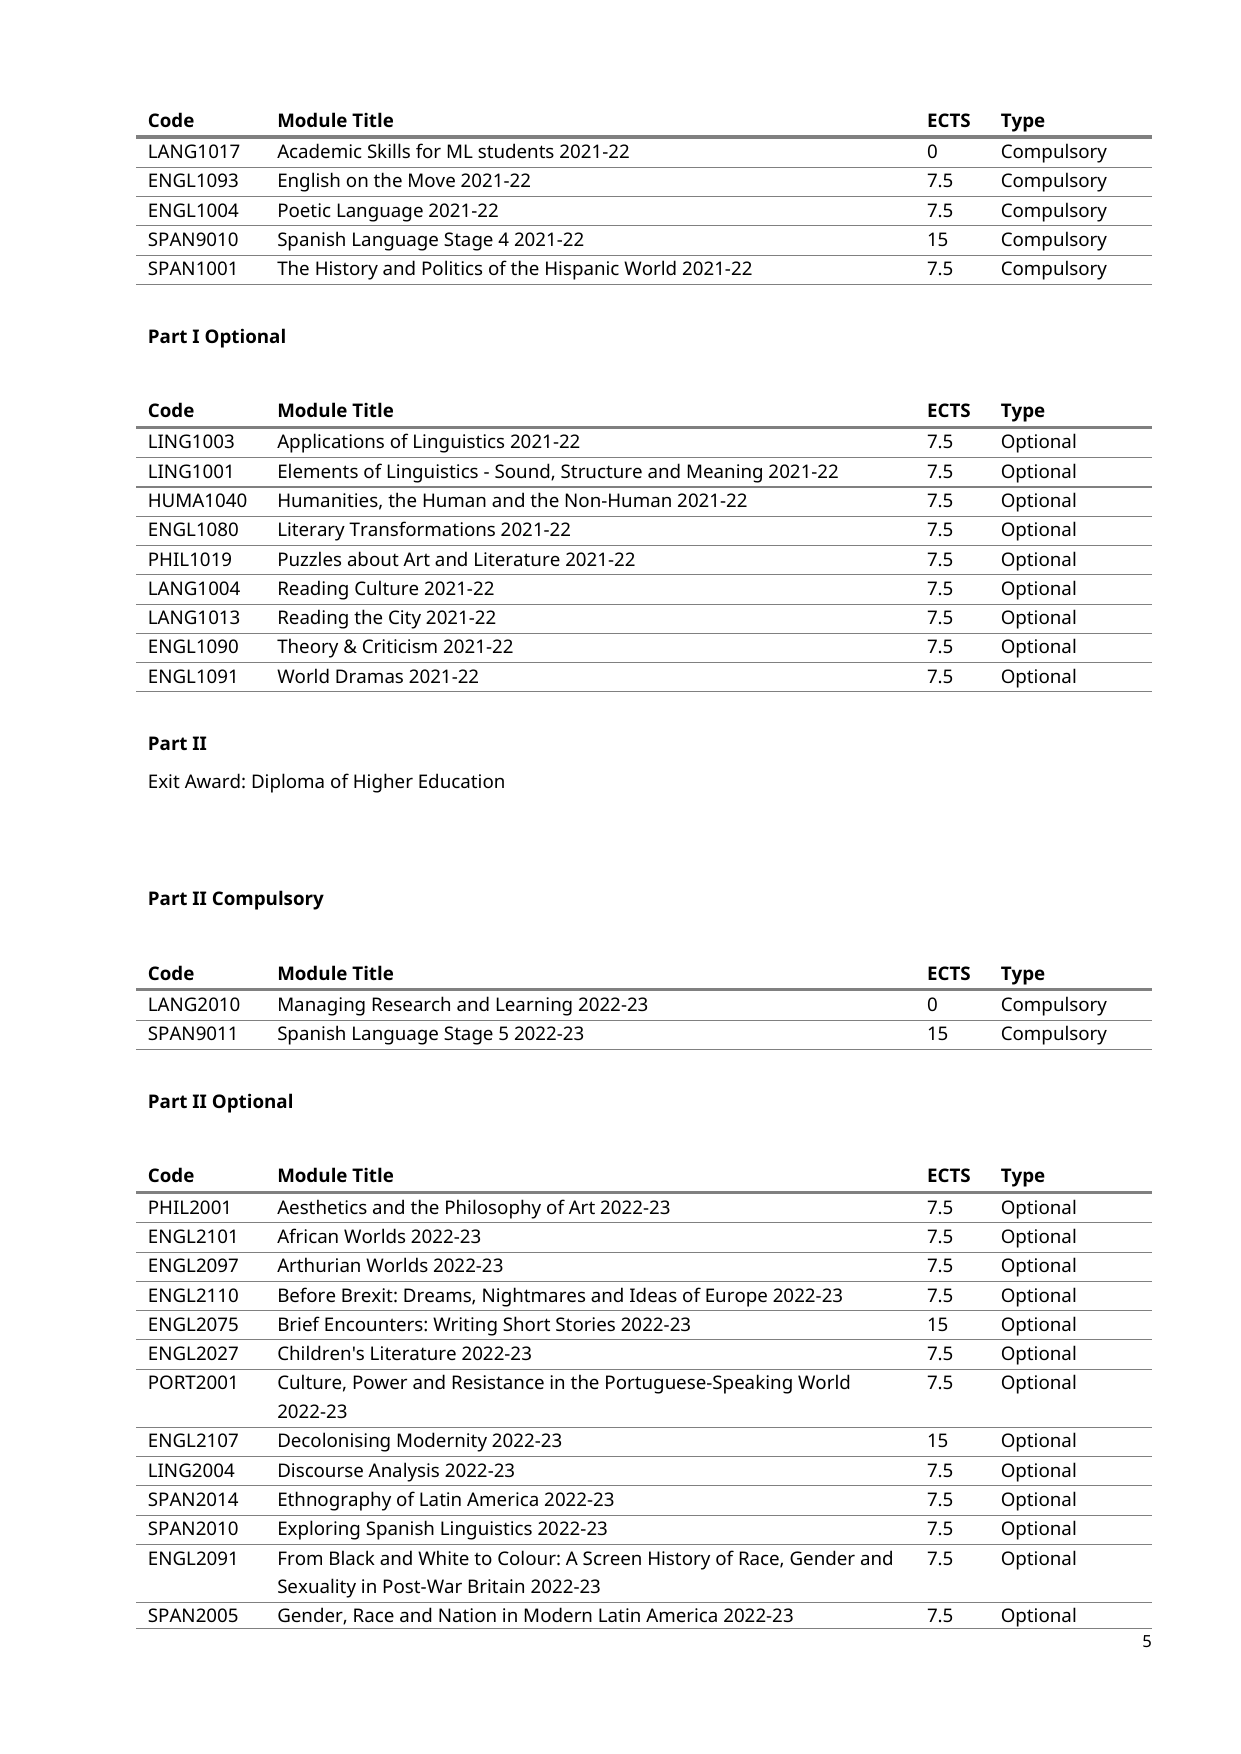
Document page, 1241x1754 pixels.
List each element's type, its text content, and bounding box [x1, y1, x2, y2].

table_cell ECTS [916, 960, 989, 988]
table_cell 7.5 [916, 517, 989, 545]
table_cell From Black and White to Colour: A Screen History of Race, Gender and Sexuality in Post-War Britain 2022-23 [266, 1545, 916, 1602]
table_cell Reading the City 2021-22 [266, 605, 916, 633]
table_cell ENGL2097 [136, 1253, 266, 1281]
table_cell 7.5 [916, 546, 989, 574]
table_cell 7.5 [916, 1603, 989, 1628]
table_cell 7.5 [916, 1282, 989, 1310]
table_cell Module Title [266, 960, 916, 988]
table_cell LANG1013 [136, 605, 266, 633]
table_cell PORT2001 [136, 1370, 266, 1427]
table_cell Optional [989, 546, 1152, 574]
table_cell 7.5 [916, 1457, 989, 1485]
table_cell PHIL2001 [136, 1194, 266, 1222]
table_cell SPAN2014 [136, 1486, 266, 1514]
table_cell Academic Skills for ML students 2021-22 [266, 139, 916, 167]
table_cell Optional [989, 1340, 1152, 1369]
table_cell Spanish Language Stage 4 2021-22 [266, 226, 916, 254]
table_cell Compulsory [989, 197, 1152, 225]
table_cell LING1001 [136, 458, 266, 486]
table_cell Aesthetics and the Philosophy of Art 2022-23 [266, 1194, 916, 1222]
table_cell [136, 71, 1152, 107]
table_cell SPAN9010 [136, 226, 266, 254]
table_cell 7.5 [916, 1223, 989, 1252]
table_cell SPAN9011 [136, 1021, 266, 1049]
table_cell Type [989, 960, 1152, 988]
table_cell Theory & Criticism 2021-22 [266, 634, 916, 662]
table_cell Code [136, 398, 266, 426]
table_cell Applications of Linguistics 2021-22 [266, 429, 916, 457]
table_cell 7.5 [916, 197, 989, 225]
table_cell Optional [989, 1223, 1152, 1252]
table_cell ENGL2027 [136, 1340, 266, 1369]
table_cell SPAN2005 [136, 1603, 266, 1628]
table_cell Compulsory [989, 168, 1152, 196]
table_cell World Dramas 2021-22 [266, 663, 916, 691]
table_cell Culture, Power and Resistance in the Portuguese-Speaking World 2022-23 [266, 1370, 916, 1427]
table_cell Code [136, 107, 266, 135]
table_cell ENGL1090 [136, 634, 266, 662]
table_cell 7.5 [916, 488, 989, 516]
table_cell Optional [989, 517, 1152, 545]
table_cell Compulsory [989, 991, 1152, 1020]
table_cell Part II Compulsory [136, 848, 1152, 960]
table_cell Optional [989, 605, 1152, 633]
table_cell Optional [989, 1545, 1152, 1602]
table_cell Literary Transformations 2021-22 [266, 517, 916, 545]
table_cell Spanish Language Stage 5 2022-23 [266, 1021, 916, 1049]
table_cell Ethnography of Latin America 2022-23 [266, 1486, 916, 1514]
table_cell Part II Optional [136, 1050, 1152, 1163]
table_cell ENGL1093 [136, 168, 266, 196]
table_cell ENGL2107 [136, 1428, 266, 1456]
table_cell Compulsory [989, 226, 1152, 254]
table_cell Before Brexit: Dreams, Nightmares and Ideas of Europe 2022-23 [266, 1282, 916, 1310]
table_cell Optional [989, 634, 1152, 662]
table_cell Optional [989, 1311, 1152, 1339]
table_cell Code [136, 1163, 266, 1191]
table_cell Module Title [266, 1163, 916, 1191]
table_cell Type [989, 398, 1152, 426]
table_cell ENGL1091 [136, 663, 266, 691]
table_cell Type [989, 1163, 1152, 1191]
table_cell SPAN1001 [136, 256, 266, 284]
table_cell ENGL1080 [136, 517, 266, 545]
table_cell LANG1017 [136, 139, 266, 167]
table_cell HUMA1040 [136, 488, 266, 516]
table_cell LANG2010 [136, 991, 266, 1020]
table_cell 7.5 [916, 1370, 989, 1427]
table_cell ECTS [916, 398, 989, 426]
table_cell 7.5 [916, 1486, 989, 1514]
table_cell The History and Politics of the Hispanic World 2021-22 [266, 256, 916, 284]
table_cell 0 [916, 139, 989, 167]
table_cell 15 [916, 226, 989, 254]
table_cell Decolonising Modernity 2022-23 [266, 1428, 916, 1456]
table_cell ENGL2091 [136, 1545, 266, 1602]
table_cell LING1003 [136, 429, 266, 457]
table_cell 7.5 [916, 634, 989, 662]
table_cell ECTS [916, 107, 989, 135]
table_cell 7.5 [916, 256, 989, 284]
table_cell Optional [989, 1516, 1152, 1544]
table_cell Part I Optional [136, 285, 1152, 397]
table_cell Brief Encounters: Writing Short Stories 2022-23 [266, 1311, 916, 1339]
table_cell PHIL1019 [136, 546, 266, 574]
table_cell ENGL2110 [136, 1282, 266, 1310]
table_cell Optional [989, 1253, 1152, 1281]
table_cell Optional [989, 1486, 1152, 1514]
table_cell Puzzles about Art and Literature 2021-22 [266, 546, 916, 574]
table_cell Children's Literature 2022-23 [266, 1340, 916, 1369]
table_cell Managing Research and Learning 2022-23 [266, 991, 916, 1020]
table_cell Discourse Analysis 2022-23 [266, 1457, 916, 1485]
table_cell 15 [916, 1428, 989, 1456]
table_cell 7.5 [916, 429, 989, 457]
table_cell 7.5 [916, 1516, 989, 1544]
table_cell 7.5 [916, 168, 989, 196]
table_cell 7.5 [916, 1340, 989, 1369]
table_cell Module Title [266, 107, 916, 135]
table_cell 15 [916, 1311, 989, 1339]
table_cell Part II Exit Award: Diploma of Higher Education [136, 692, 1152, 847]
table_cell Optional [989, 1428, 1152, 1456]
table_cell Exploring Spanish Linguistics 2022-23 [266, 1516, 916, 1544]
table_cell Module Title [266, 398, 916, 426]
table_cell 0 [916, 991, 989, 1020]
table_cell Humanities, the Human and the Non-Human 2021-22 [266, 488, 916, 516]
table_cell Code [136, 960, 266, 988]
table_cell Optional [989, 1603, 1152, 1628]
table_cell Gender, Race and Nation in Modern Latin America 2022-23 [266, 1603, 916, 1628]
table_cell LANG1004 [136, 575, 266, 603]
table_cell Elements of Linguistics - Sound, Structure and Meaning 2021-22 [266, 458, 916, 486]
table_cell Optional [989, 429, 1152, 457]
table_cell Optional [989, 1282, 1152, 1310]
table_cell LING2004 [136, 1457, 266, 1485]
table_cell Type [989, 107, 1152, 135]
table_cell 7.5 [916, 458, 989, 486]
table_cell 7.5 [916, 1545, 989, 1602]
table_cell Compulsory [989, 256, 1152, 284]
table_cell 7.5 [916, 575, 989, 603]
table_cell 7.5 [916, 663, 989, 691]
table_cell 15 [916, 1021, 989, 1049]
table_cell ECTS [916, 1163, 989, 1191]
table_cell Optional [989, 575, 1152, 603]
table_cell Poetic Language 2021-22 [266, 197, 916, 225]
table_cell Arthurian Worlds 2022-23 [266, 1253, 916, 1281]
table_cell 7.5 [916, 1253, 989, 1281]
table_cell Compulsory [989, 139, 1152, 167]
table_cell Optional [989, 488, 1152, 516]
table_cell Reading Culture 2021-22 [266, 575, 916, 603]
table_cell Compulsory [989, 1021, 1152, 1049]
table_cell Optional [989, 1457, 1152, 1485]
table_cell ENGL1004 [136, 197, 266, 225]
table_cell Optional [989, 1370, 1152, 1427]
table_cell 7.5 [916, 605, 989, 633]
table_cell Optional [989, 1194, 1152, 1222]
table_cell ENGL2101 [136, 1223, 266, 1252]
table_cell English on the Move 2021-22 [266, 168, 916, 196]
table_cell 7.5 [916, 1194, 989, 1222]
table_cell SPAN2010 [136, 1516, 266, 1544]
table_cell Optional [989, 663, 1152, 691]
table_cell ENGL2075 [136, 1311, 266, 1339]
table_cell African Worlds 2022-23 [266, 1223, 916, 1252]
table_cell Optional [989, 458, 1152, 486]
